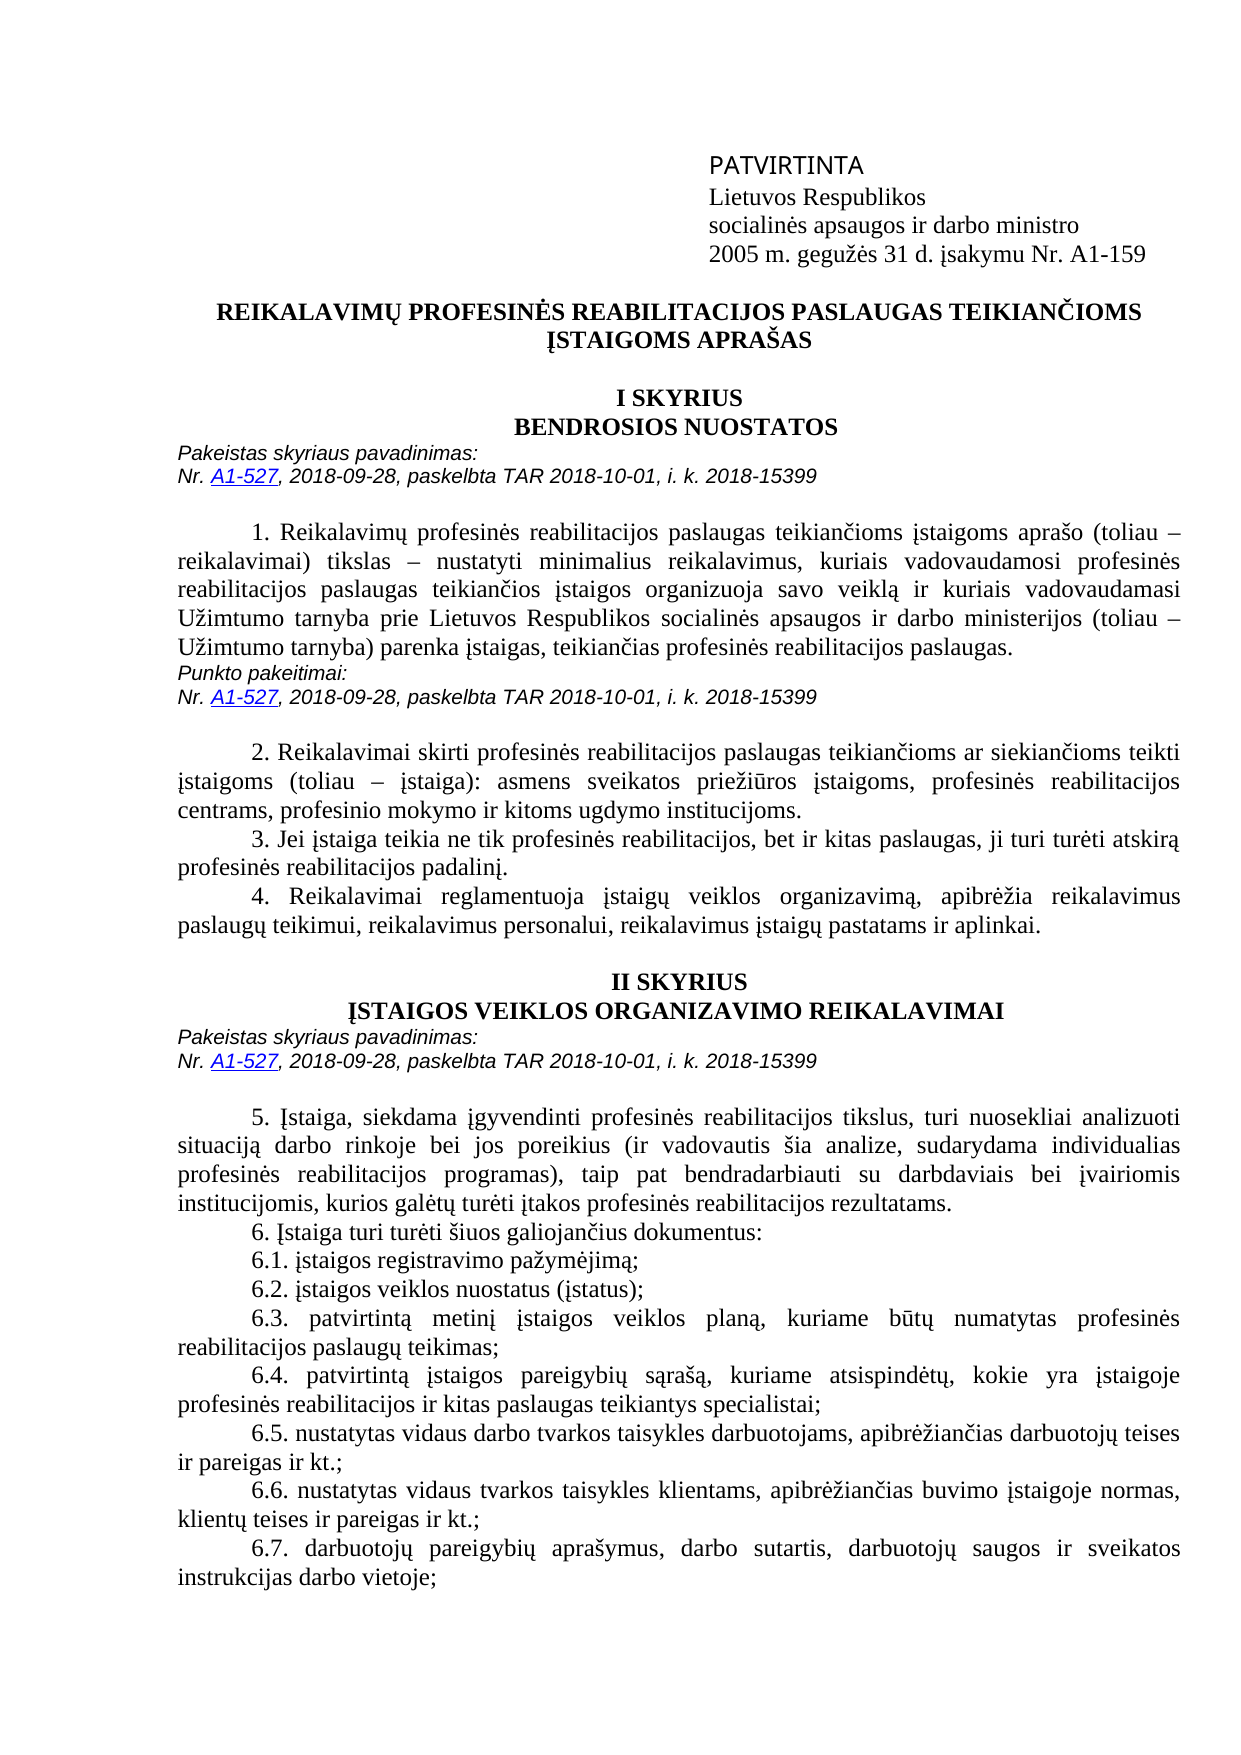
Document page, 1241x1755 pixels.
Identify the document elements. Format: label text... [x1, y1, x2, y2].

text 6.5. nustatytas vidaus darbo tvarkos taisykles darbuotojams, apibrėžiančias darbuotojų teises ir pareigas ir kt.; [177, 1418, 1181, 1475]
text 6.4. patvirtintą įstaigos pareigybių sąrašą, kuriame atsispindėtų, kokie yra įstaigoje profesinės reabilitacijos ir kitas paslaugas teikiantys specialistai; [177, 1360, 1181, 1418]
text 3. Jei įstaiga teikia ne tik profesinės reabilitacijos, bet ir kitas paslaugas, ji turi turėti atskirą profesinės reabilitacijos padalinį. [177, 824, 1181, 881]
text II SKYRIUS [177, 967, 1181, 996]
text Pakeistas skyriaus pavadinimas: [177, 1025, 1181, 1049]
text I SKYRIUS [177, 383, 1181, 412]
text 1. Reikalavimų profesinės reabilitacijos paslaugas teikiančioms įstaigoms aprašo (toliau – reikalavimai) tikslas – nustatyti minimalius reikalavimus, kuriais vadovaudamosi profesinės reabilitacijos paslaugas teikiančios įstaigos organizuoja savo veiklą ir kuriais vadovaudamasi Užimtumo tarnyba prie Lietuvos Respublikos socialinės apsaugos ir darbo ministerijos (toliau – Užimtumo tarnyba) parenka įstaigas, teikiančias profesinės reabilitacijos paslaugas. [177, 517, 1181, 661]
text Lietuvos Respublikos [177, 182, 1181, 210]
text 6.3. patvirtintą metinį įstaigos veiklos planą, kuriame būtų numatytas profesinės reabilitacijos paslaugų teikimas; [177, 1303, 1181, 1360]
text PATVIRTINTA [177, 148, 1181, 182]
text Pakeistas skyriaus pavadinimas: [177, 440, 1181, 464]
text 6.6. nustatytas vidaus tvarkos taisykles klientams, apibrėžiančias buvimo įstaigoje normas, klientų teises ir pareigas ir kt.; [177, 1475, 1181, 1533]
text Nr. A1-527, 2018-09-28, paskelbta TAR 2018-10-01, i. k. 2018-15399 [177, 464, 1181, 488]
text 2005 m. gegužės 31 d. įsakymu Nr. A1-159 [177, 239, 1181, 268]
text ĮSTAIGOS VEIKLOS ORGANIZAVIMO REIKALAVIMAI [177, 996, 1181, 1025]
text BENDROSIOS NUOSTATOS [177, 412, 1181, 440]
text Nr. A1-527, 2018-09-28, paskelbta TAR 2018-10-01, i. k. 2018-15399 [177, 685, 1181, 709]
text REIKALAVIMŲ PROFESINĖS REABILITACIJOS PASLAUGAS TEIKIANČIOMS ĮSTAIGOMS APRAŠAS [177, 297, 1181, 354]
text Nr. A1-527, 2018-09-28, paskelbta TAR 2018-10-01, i. k. 2018-15399 [177, 1049, 1181, 1073]
text 4. Reikalavimai reglamentuoja įstaigų veiklos organizavimą, apibrėžia reikalavimus paslaugų teikimui, reikalavimus personalui, reikalavimus įstaigų pastatams ir aplinkai. [177, 881, 1181, 939]
text 6.7. darbuotojų pareigybių aprašymus, darbo sutartis, darbuotojų saugos ir sveikatos instrukcijas darbo vietoje; [177, 1533, 1181, 1590]
text 6.2. įstaigos veiklos nuostatus (įstatus); [177, 1274, 1181, 1303]
text 5. Įstaiga, siekdama įgyvendinti profesinės reabilitacijos tikslus, turi nuosekliai analizuoti situaciją darbo rinkoje bei jos poreikius (ir vadovautis šia analize, sudarydama individualias profesinės reabilitacijos programas), taip pat bendradarbiauti su darbdaviais bei įvairiomis institucijomis, kurios galėtų turėti įtakos profesinės reabilitacijos rezultatams. [177, 1102, 1181, 1217]
text 6.1. įstaigos registravimo pažymėjimą; [177, 1245, 1181, 1274]
text socialinės apsaugos ir darbo ministro [177, 210, 1181, 239]
text 2. Reikalavimai skirti profesinės reabilitacijos paslaugas teikiančioms ar siekiančioms teikti įstaigoms (toliau – įstaiga): asmens sveikatos priežiūros įstaigoms, profesinės reabilitacijos centrams, profesinio mokymo ir kitoms ugdymo institucijoms. [177, 737, 1181, 824]
text Punkto pakeitimai: [177, 661, 1181, 685]
text 6. Įstaiga turi turėti šiuos galiojančius dokumentus: [177, 1217, 1181, 1245]
